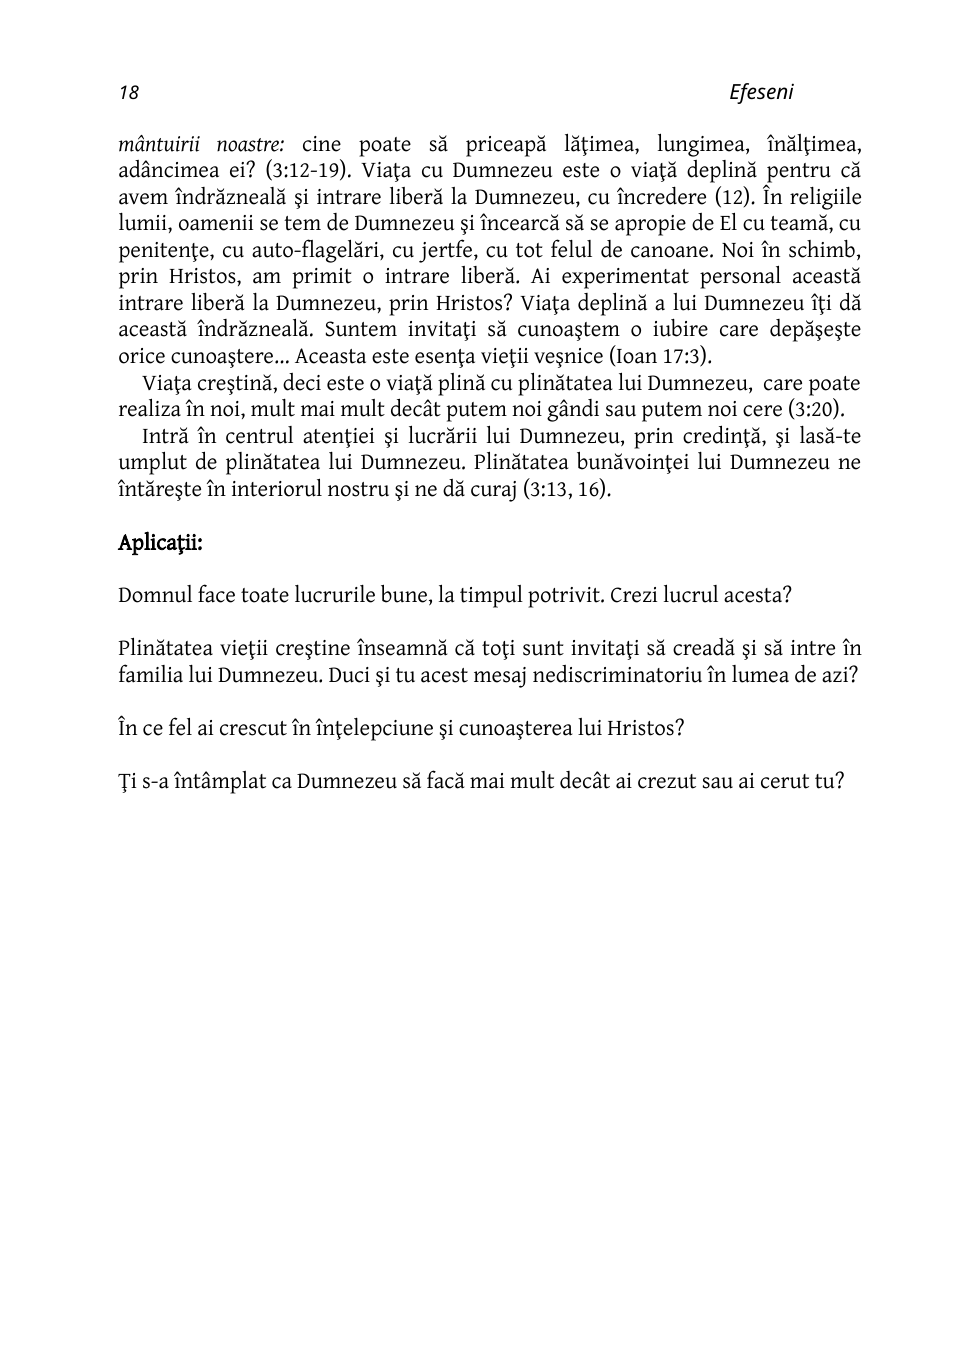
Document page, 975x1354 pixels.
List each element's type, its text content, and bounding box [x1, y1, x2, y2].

text Intră în centrul atenţiei şi lucrării lui Dumnezeu, prin credinţă, şi lasă-te umplut de plinătatea lui Dumnezeu. Plinătatea bunăvoinţei lui Dumnezeu ne întăreşte în interiorul nostru şi ne dă curaj (3:13, 16). [118, 423, 863, 503]
text Domnul face toate lucrurile bune, la timpul potrivit. Crezi lucrul acesta? [118, 582, 863, 609]
text Aplicaţii: [118, 529, 863, 556]
text mântuirii noastre: cine poate să priceapă lăţimea, lungimea, înălţimea, adâncimea ei? (3:12-19). Viaţa cu Dumnezeu este o viaţă deplină pentru că avem îndrăzneală şi intrare liberă la Dumnezeu, cu încredere (12). În religiile lumii, oamenii se tem de Dumnezeu şi încearcă să se apropie de El cu teamă, cu penitenţe, cu auto-flagelări, cu jertfe, cu tot felul de canoane. Noi în schimb, prin Hristos, am primit o intrare liberă. Ai experimentat personal această intrare liberă la Dumnezeu, prin Hristos? Viaţa deplină a lui Dumnezeu îţi dă această îndrăzneală. Suntem invitaţi să cunoaştem o iubire care depăşeşte orice cunoaştere... Aceasta este esenţa vieţii veşnice (Ioan 17:3). [118, 131, 863, 370]
text În ce fel ai crescut în înţelepciune şi cunoaşterea lui Hristos? [118, 715, 863, 742]
text Ţi s-a întâmplat ca Dumnezeu să facă mai mult decât ai crezut sau ai cerut tu? [118, 768, 863, 795]
text Plinătatea vieţii creştine înseamnă că toţi sunt invitaţi să creadă şi să intre în familia lui Dumnezeu. Duci şi tu acest mesaj nediscriminatoriu în lumea de azi? [118, 635, 863, 688]
text Viaţa creştină, deci este o viaţă plină cu plinătatea lui Dumnezeu, care poate realiza în noi, mult mai mult decât putem noi gândi sau putem noi cere (3:20). [118, 370, 863, 423]
